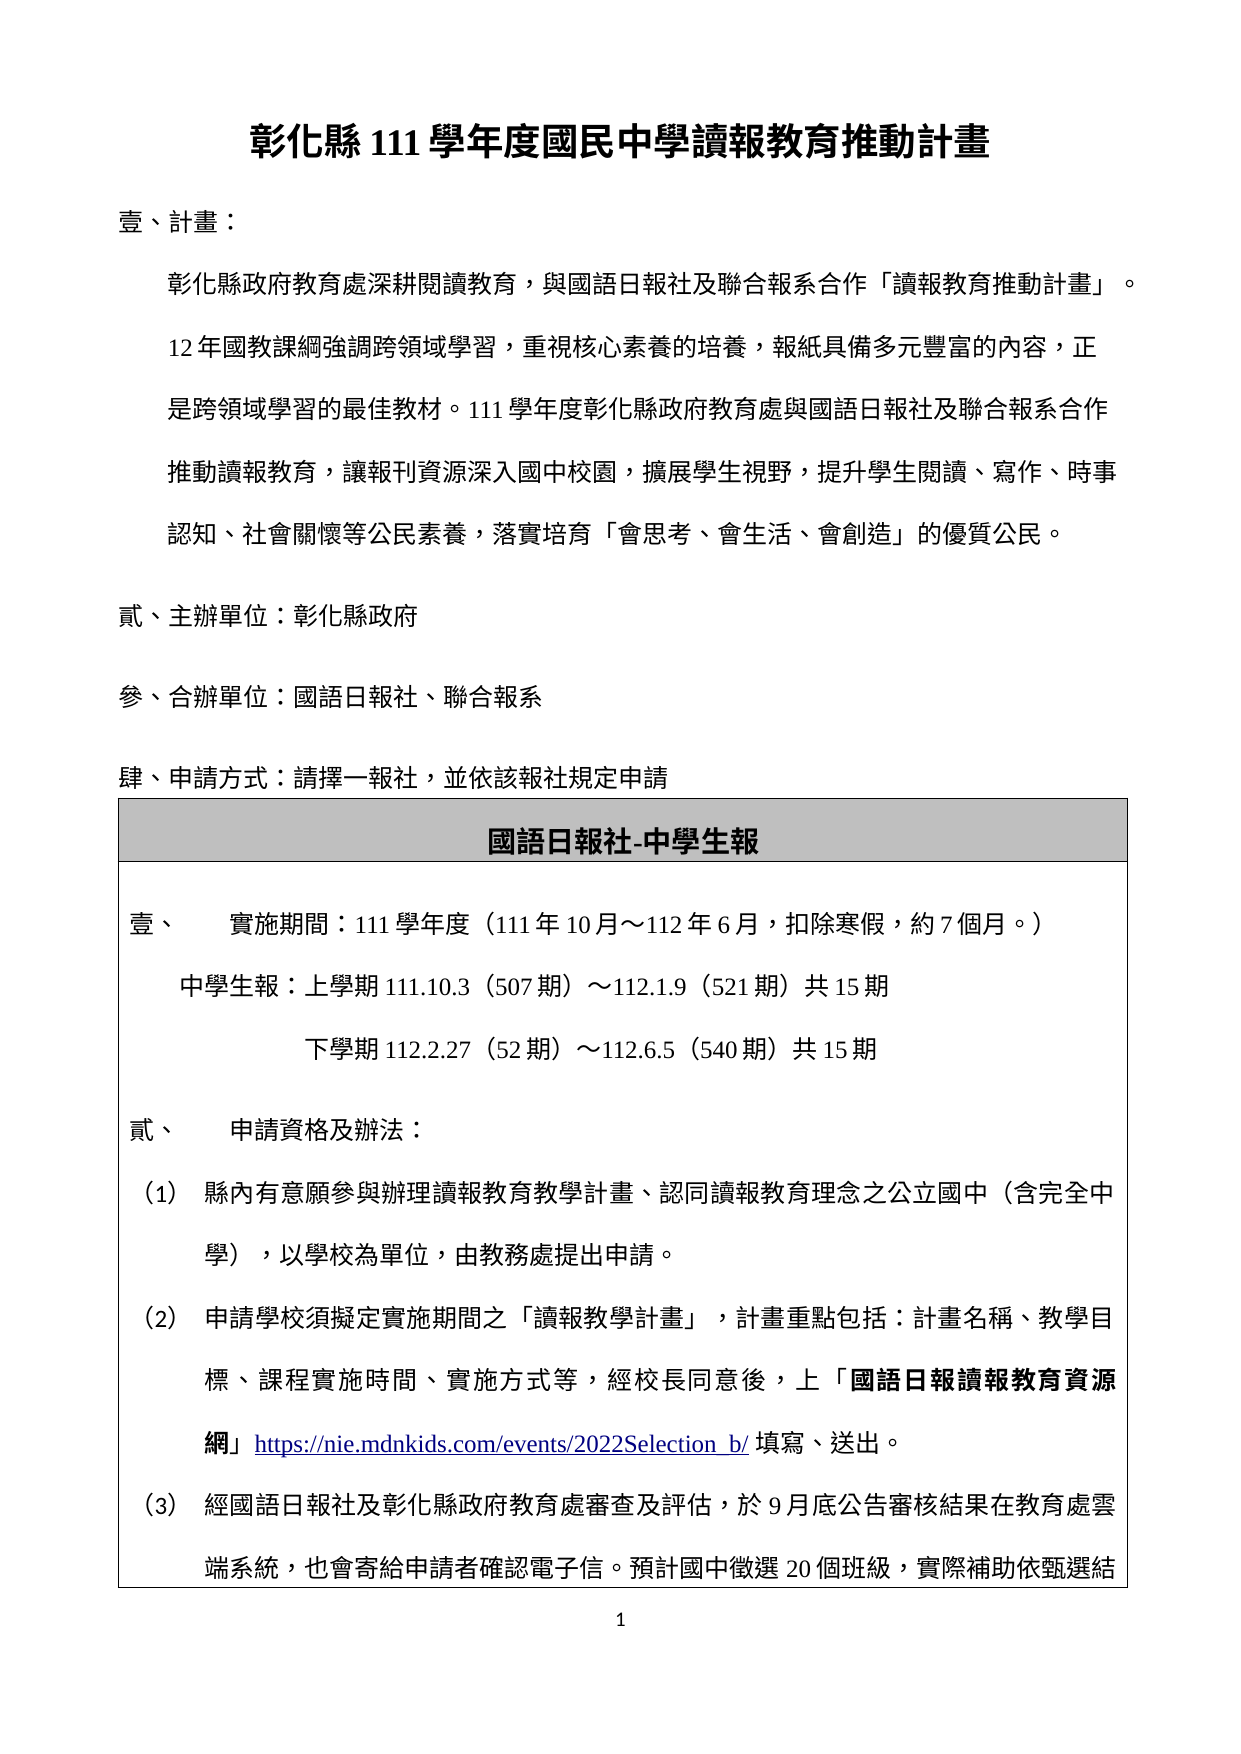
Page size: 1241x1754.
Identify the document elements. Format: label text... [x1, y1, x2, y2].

text 彰化縣111學年度國民中學讀報教育推動計畫 [118, 97, 1122, 160]
text 彰化縣政府教育處深耕閱讀教育，與國語日報社及聯合報系合作「讀報教育推動計畫」。12年國教課綱強調跨領域學習，重視核心素養的培養，報紙具備多元豐富的內容，正是跨領域學習的最佳教材。111學年度彰化縣政府教育處與國語日報社及聯合報系合作推動讀報教育，讓報刊資源深入國中校園，擴展學生視野，提升學生閱讀、寫作、時事認知、社會關懷等公民素養，落實培育「會思考、會生活、會創造」的優質公民。 [168, 241, 1122, 554]
table_header 國語日報社-中學生報 [119, 799, 1127, 861]
list 合辦單位：國語日報社、聯合報系 [118, 654, 1122, 716]
list 計畫： [118, 179, 1122, 241]
table_cell 實施期間：111學年度（111年10月～112年6月，扣除寒假，約7個月。） 中學生報：上學期111.10.3（507期）～112.1.9（521期）共15期 下學期112.2.27（52期）～112.6.5（540期）共15期 申請資格及辦法： 縣內有意願參與辦理讀報教育教學計畫、認同讀報教育理念之公立國中（含完全中學），以學校為單位，由教務處提出申請。 申請學校須擬定實施期間之「讀報教學計畫」，計畫重點包括：計畫名稱、教學目標、課程實施時間、實施方式等，經校長同意後，上「國語日報讀報教育資源網」https://nie.mdnkids.com/events/2022Selection_b/ 填寫、送出。 經國語日報社及彰化縣政府教育處審查及評估，於9月底公告審核結果在教育處雲端系統，也會寄給申請者確認電子信。預計國中徵選20個班級，實際補助依甄選結果而異。 申請期間：111年8月1日至111年9月10日止，網站系統於當日24點整關閉。 實施方式： 實施方式：以「兩人一報」進行讀報教學，另加教師一份。 實施教材：《中學生報》 輔助教材：除報刊教材之外，另提供學生每人一本剪貼簿，方便蒐集、整理剪報作品；提供每位教師一本讀報教育叢書，作為教學參考。實施期間，國語日報社提供教學諮詢、研習資訊、教學訪視、期末教學成果分享活動等教育資源，協助實驗班推動讀報教學。 實施時間：可利用晨光時間、課間時間、彈性課程等，每週至少累計實施一節課，由教師帶領學生進行以報紙當作教材的學習活動。 實施內容：鼓勵教師依據報紙內容創意教學，融入各科教學領域（語文、數學、社會、自然科學、藝術、綜合活動等），發展多元化的創新教學；鼓勵學生將報紙帶回家，與家庭成員共讀，落實閱讀成效。 配套方案： 入選本計畫之實驗班，彰化縣政府教育處及國語日報社將補助： 111學年度《中學生報》上下學期計30期的報紙訂閱費用。 為珍惜、善用資源，依各班教學需求提供剪貼簿，每名學生至多一本，方便蒐集整理資料。 國語日報社提供每位教師一本讀報教育指南，作為擬定讀報教學策略參考。每週提供《中學生報》閱讀理解學習單，寄至申請教師信箱。 支援平臺： 國語日報社讀報教育資源網：https://nie.mdnkids.com/ 讀報教育中心粉絲專頁：不定期發布最新的讀報活動訊息或讀報教師經驗分享。 讀報教育電子信箱：nie@mdnkids.com 讀報教育諮詢專線：（02）23921133轉1345 配合事項： 入選本計畫的實驗班教師，學期末須提出教學成果報告，說明學生讀報後的學習成效、教師教學策略與省思。期末成果報告格式會在下學期由國語日報社統一寄出給申請者，並於期限內完成寄回。執行期間，請教師配合讀報問卷調查、電訪、實地訪視，以及成果發表會分享。 本計畫如有相關疑義，可電洽國語日報社編輯部讀報教育組吳奇美，聯絡電話（02）23921133轉1345，電子郵件maggiewu@mdnkids.com。 [119, 862, 1127, 1587]
list 申請方式：請擇一報社，並依該報社規定申請 [118, 735, 1122, 797]
list 主辦單位：彰化縣政府 [118, 572, 1122, 635]
